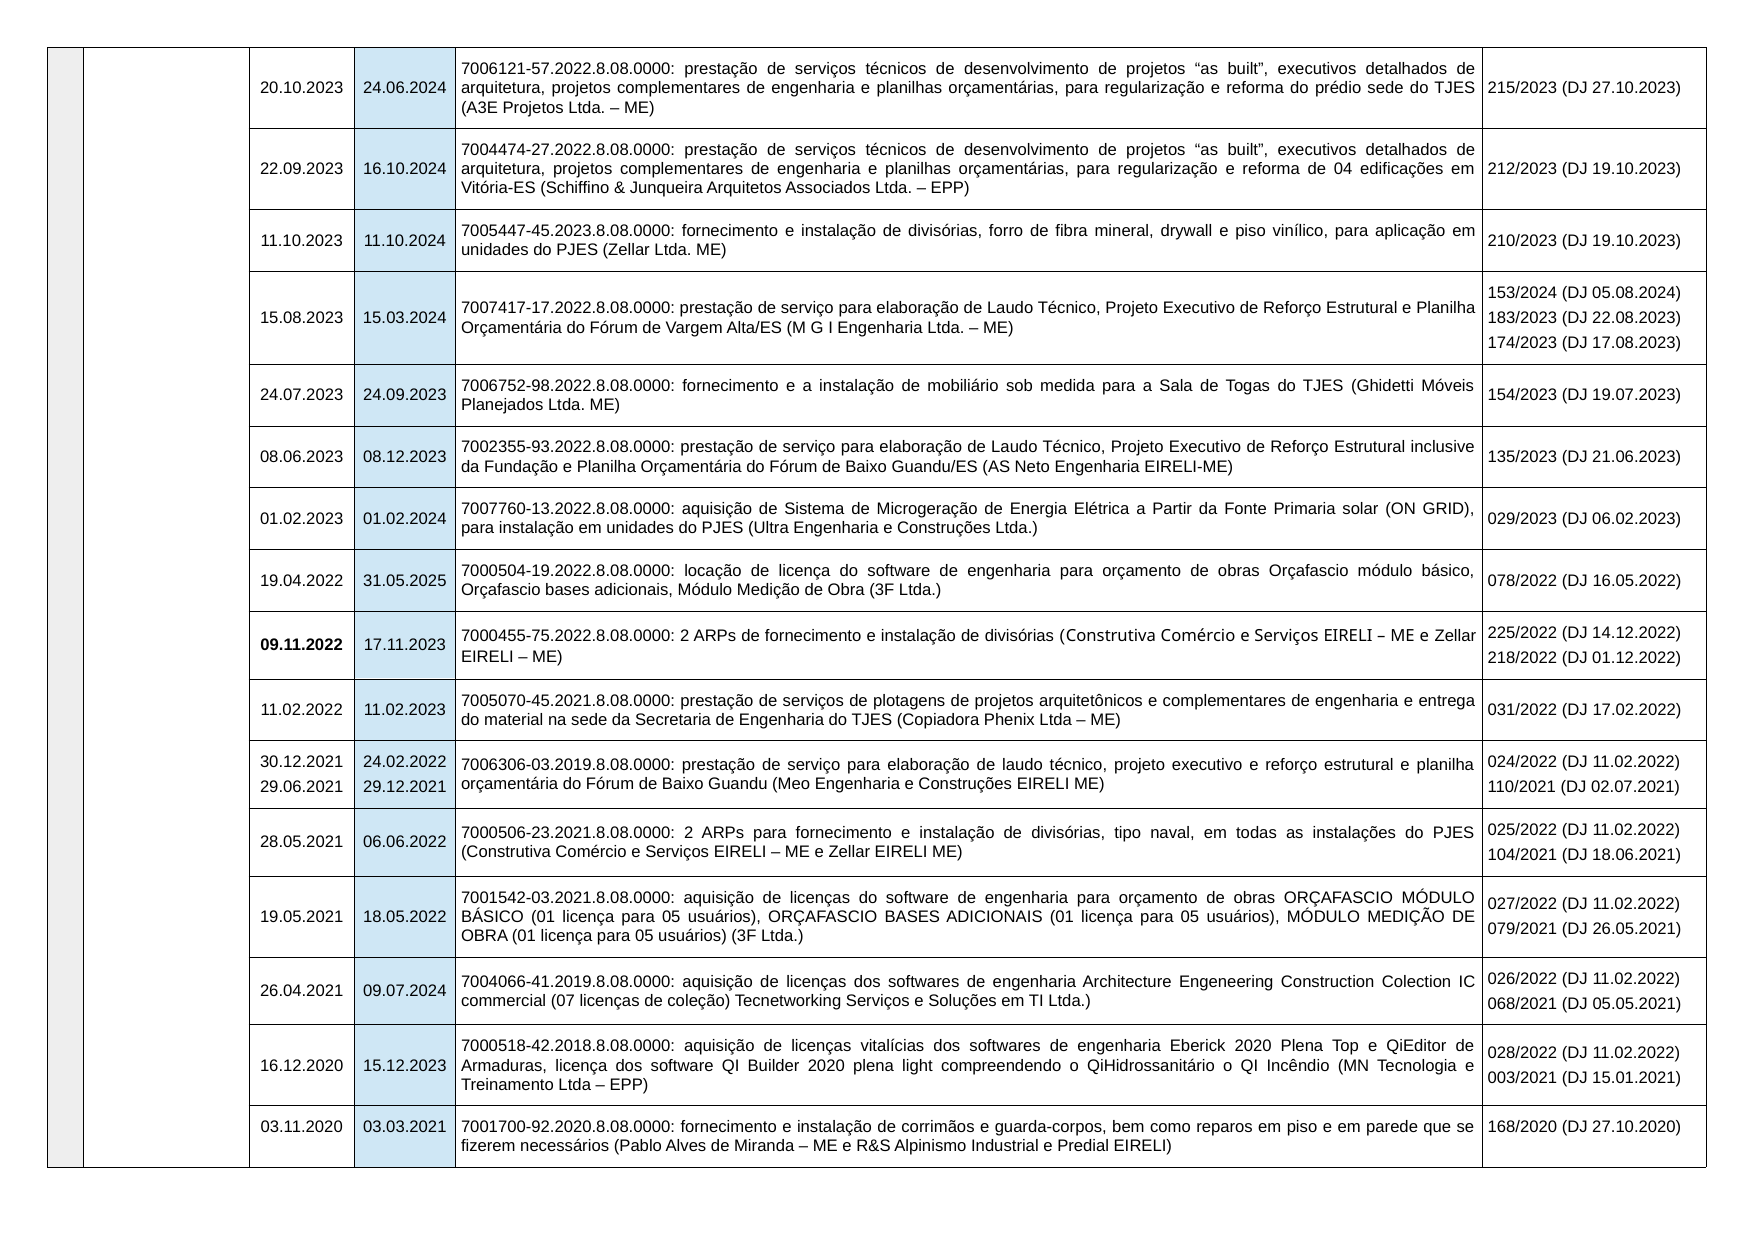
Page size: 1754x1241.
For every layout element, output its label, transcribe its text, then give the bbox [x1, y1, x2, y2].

table_cell 024/2022 (DJ 11.02.2022) 110/2021 (DJ 02.07.2021) [1483, 741, 1706, 808]
table_cell 15.08.2023 [250, 272, 354, 364]
table_cell 11.10.2023 [250, 210, 354, 271]
table_cell 7006121-57.2022.8.08.0000: prestação de serviços técnicos de desenvolvimento de projetos “as built”, executivos detalhados de arquitetura, projetos complementares de engenharia e planilhas orçamentárias, para regularização e reforma do prédio sede do TJES (A3E Projetos Ltda. – ME) [456, 48, 1482, 128]
table_cell 026/2022 (DJ 11.02.2022) 068/2021 (DJ 05.05.2021) [1483, 958, 1706, 1024]
table_cell 7005447-45.2023.8.08.0000: fornecimento e instalação de divisórias, forro de fibra mineral, drywall e piso vinílico, para aplicação em unidades do PJES (Zellar Ltda. ME) [456, 210, 1482, 271]
table_cell 26.04.2021 [250, 958, 354, 1024]
table_cell 09.07.2024 [355, 958, 455, 1024]
table_cell [48, 48, 83, 1167]
table_cell 7001700-92.2020.8.08.0000: fornecimento e instalação de corrimãos e guarda-corpos, bem como reparos em piso e em parede que se fizerem necessários (Pablo Alves de Miranda – ME e R&S Alpinismo Industrial e Predial EIRELI) [456, 1106, 1482, 1167]
table_cell 17.11.2023 [355, 612, 455, 678]
table_cell 30.12.2021 29.06.2021 [250, 741, 354, 808]
table_cell 06.06.2022 [355, 809, 455, 876]
table_cell 24.09.2023 [355, 365, 455, 426]
table_cell 7006306-03.2019.8.08.0000: prestação de serviço para elaboração de laudo técnico, projeto executivo e reforço estrutural e planilha orçamentária do Fórum de Baixo Guandu (Meo Engenharia e Construções EIRELI ME) [456, 741, 1482, 808]
table_cell 11.02.2022 [250, 680, 354, 740]
table_cell 027/2022 (DJ 11.02.2022) 079/2021 (DJ 26.05.2021) [1483, 877, 1706, 957]
table_cell 24.07.2023 [250, 365, 354, 426]
table_cell 11.10.2024 [355, 210, 455, 271]
table_cell 078/2022 (DJ 16.05.2022) [1483, 550, 1706, 611]
table_cell 15.12.2023 [355, 1025, 455, 1105]
table_cell 7007417-17.2022.8.08.0000: prestação de serviço para elaboração de Laudo Técnico, Projeto Executivo de Reforço Estrutural e Planilha Orçamentária do Fórum de Vargem Alta/ES (M G I Engenharia Ltda. – ME) [456, 272, 1482, 364]
table_cell 03.11.2020 [250, 1106, 354, 1167]
table_cell 7001542-03.2021.8.08.0000: aquisição de licenças do software de engenharia para orçamento de obras ORÇAFASCIO MÓDULO BÁSICO (01 licença para 05 usuários), ORÇAFASCIO BASES ADICIONAIS (01 licença para 05 usuários), MÓDULO MEDIÇÃO DE OBRA (01 licença para 05 usuários) (3F Ltda.) [456, 877, 1482, 957]
table_cell 168/2020 (DJ 27.10.2020) [1483, 1106, 1706, 1167]
table_cell 19.04.2022 [250, 550, 354, 611]
table_cell 212/2023 (DJ 19.10.2023) [1483, 129, 1706, 209]
table_cell 031/2022 (DJ 17.02.2022) [1483, 680, 1706, 740]
table_cell 7007760-13.2022.8.08.0000: aquisição de Sistema de Microgeração de Energia Elétrica a Partir da Fonte Primaria solar (ON GRID), para instalação em unidades do PJES (Ultra Engenharia e Construções Ltda.) [456, 488, 1482, 549]
table_cell 7005070-45.2021.8.08.0000: prestação de serviços de plotagens de projetos arquitetônicos e complementares de engenharia e entrega do material na sede da Secretaria de Engenharia do TJES (Copiadora Phenix Ltda – ME) [456, 680, 1482, 740]
table_cell 16.12.2020 [250, 1025, 354, 1105]
table_cell 7000455-75.2022.8.08.0000: 2 ARPs de fornecimento e instalação de divisórias (Construtiva Comércio e Serviços EIRELI – ME e Zellar EIRELI – ME) [456, 612, 1482, 678]
table_cell 7004066-41.2019.8.08.0000: aquisição de licenças dos softwares de engenharia Architecture Engeneering Construction Colection IC commercial (07 licenças de coleção) Tecnetworking Serviços e Soluções em TI Ltda.) [456, 958, 1482, 1024]
table_cell 08.12.2023 [355, 427, 455, 487]
table_cell 153/2024 (DJ 05.08.2024) 183/2023 (DJ 22.08.2023) 174/2023 (DJ 17.08.2023) [1483, 272, 1706, 364]
table_cell [84, 48, 249, 1167]
table_cell 7000506-23.2021.8.08.0000: 2 ARPs para fornecimento e instalação de divisórias, tipo naval, em todas as instalações do PJES (Construtiva Comércio e Serviços EIRELI – ME e Zellar EIRELI ME) [456, 809, 1482, 876]
table_cell 7000518-42.2018.8.08.0000: aquisição de licenças vitalícias dos softwares de engenharia Eberick 2020 Plena Top e QiEditor de Armaduras, licença dos software QI Builder 2020 plena light compreendendo o QiHidrossanitário o QI Incêndio (MN Tecnologia e Treinamento Ltda – EPP) [456, 1025, 1482, 1105]
table_cell 7000504-19.2022.8.08.0000: locação de licença do software de engenharia para orçamento de obras Orçafascio módulo básico, Orçafascio bases adicionais, Módulo Medição de Obra (3F Ltda.) [456, 550, 1482, 611]
table_cell 01.02.2023 [250, 488, 354, 549]
table_cell 08.06.2023 [250, 427, 354, 487]
table_cell 19.05.2021 [250, 877, 354, 957]
table_cell 03.03.2021 [355, 1106, 455, 1167]
table_cell 24.06.2024 [355, 48, 455, 128]
table_cell 28.05.2021 [250, 809, 354, 876]
table_cell 7002355-93.2022.8.08.0000: prestação de serviço para elaboração de Laudo Técnico, Projeto Executivo de Reforço Estrutural inclusive da Fundação e Planilha Orçamentária do Fórum de Baixo Guandu/ES (AS Neto Engenharia EIRELI-ME) [456, 427, 1482, 487]
table_cell 20.10.2023 [250, 48, 354, 128]
table_cell 135/2023 (DJ 21.06.2023) [1483, 427, 1706, 487]
table_cell 210/2023 (DJ 19.10.2023) [1483, 210, 1706, 271]
table_cell 18.05.2022 [355, 877, 455, 957]
table_cell 22.09.2023 [250, 129, 354, 209]
table_cell 16.10.2024 [355, 129, 455, 209]
table_cell 7006752-98.2022.8.08.0000: fornecimento e a instalação de mobiliário sob medida para a Sala de Togas do TJES (Ghidetti Móveis Planejados Ltda. ME) [456, 365, 1482, 426]
table_cell 154/2023 (DJ 19.07.2023) [1483, 365, 1706, 426]
table_cell 215/2023 (DJ 27.10.2023) [1483, 48, 1706, 128]
table_cell 31.05.2025 [355, 550, 455, 611]
table_cell 11.02.2023 [355, 680, 455, 740]
table_cell 15.03.2024 [355, 272, 455, 364]
table_cell 029/2023 (DJ 06.02.2023) [1483, 488, 1706, 549]
table_cell 24.02.2022 29.12.2021 [355, 741, 455, 808]
table_cell 7004474-27.2022.8.08.0000: prestação de serviços técnicos de desenvolvimento de projetos “as built”, executivos detalhados de arquitetura, projetos complementares de engenharia e planilhas orçamentárias, para regularização e reforma de 04 edificações em Vitória-ES (Schiffino & Junqueira Arquitetos Associados Ltda. – EPP) [456, 129, 1482, 209]
table_cell 025/2022 (DJ 11.02.2022) 104/2021 (DJ 18.06.2021) [1483, 809, 1706, 876]
table_cell 09.11.2022 [250, 612, 354, 678]
table_cell 028/2022 (DJ 11.02.2022) 003/2021 (DJ 15.01.2021) [1483, 1025, 1706, 1105]
table_cell 225/2022 (DJ 14.12.2022) 218/2022 (DJ 01.12.2022) [1483, 612, 1706, 678]
table_cell 01.02.2024 [355, 488, 455, 549]
